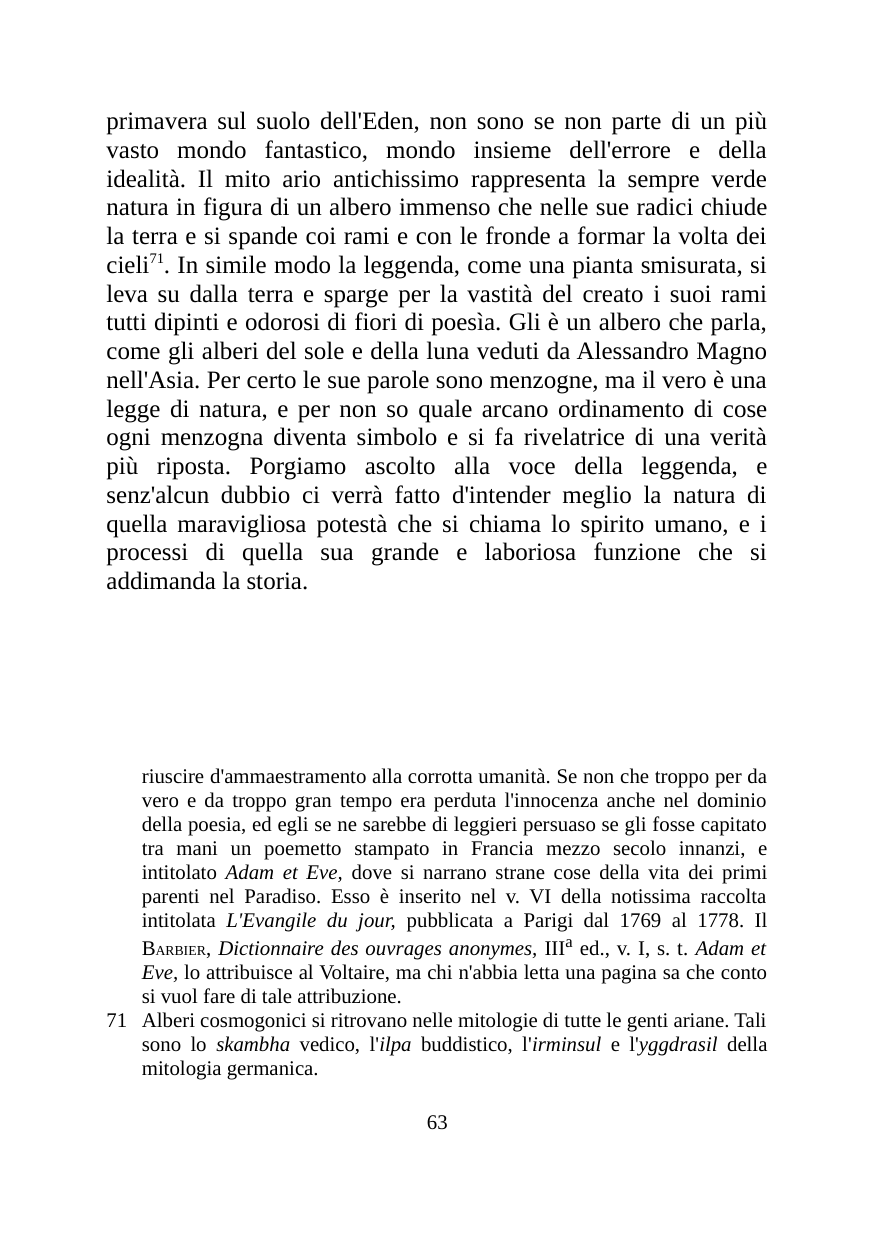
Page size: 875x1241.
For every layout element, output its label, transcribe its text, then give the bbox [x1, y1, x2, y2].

text Alberi cosmogonici si ritrovano nelle mitologie di tutte le genti ariane. Tali sono lo skambha vedico, l'ilpa buddistico, l'irminsul e l'yggdrasil della mitologia germanica. [106, 1008, 768, 1080]
text primavera sul suolo dell'Eden, non sono se non parte di un più vasto mondo fantastico, mondo insieme dell'errore e della idealità. Il mito ario antichissimo rappresenta la sempre verde natura in figura di un albero immenso che nelle sue radici chiude la terra e si spande coi rami e con le fronde a formar la volta dei cieli. In simile modo la leggenda, come una pianta smisurata, si leva su dalla terra e sparge per la vastità del creato i suoi rami tutti dipinti e odorosi di fiori di poesìa. Gli è un albero che parla, come gli alberi del sole e della luna veduti da Alessandro Magno nell'Asia. Per certo le sue parole sono menzogne, ma il vero è una legge di natura, e per non so quale arcano ordinamento di cose ogni menzogna diventa simbolo e si fa rivelatrice di una verità più riposta. Porgiamo ascolto alla voce della leggenda, e senz'alcun dubbio ci verrà fatto d'intender meglio la natura di quella maravigliosa potestà che si chiama lo spirito umano, e i processi di quella sua grande e laboriosa funzione che si addimanda la storia. [106, 106, 768, 595]
text riuscire d'ammaestramento alla corrotta umanità. Se non che troppo per da vero e da troppo gran tempo era perduta l'innocenza anche nel dominio della poesia, ed egli se ne sarebbe di leggieri persuaso se gli fosse capitato tra mani un poemetto stampato in Francia mezzo secolo innanzi, e intitolato Adam et Eve, dove si narrano strane cose della vita dei primi parenti nel Paradiso. Esso è inserito nel v. VI della notissima raccolta intitolata L'Evangile du jour, pubblicata a Parigi dal 1769 al 1778. Il Barbier, Dictionnaire des ouvrages anonymes, IIIa ed., v. I, s. t. Adam et Eve, lo attribuisce al Voltaire, ma chi n'abbia letta una pagina sa che conto si vuol fare di tale attribuzione. [106, 763, 768, 1008]
